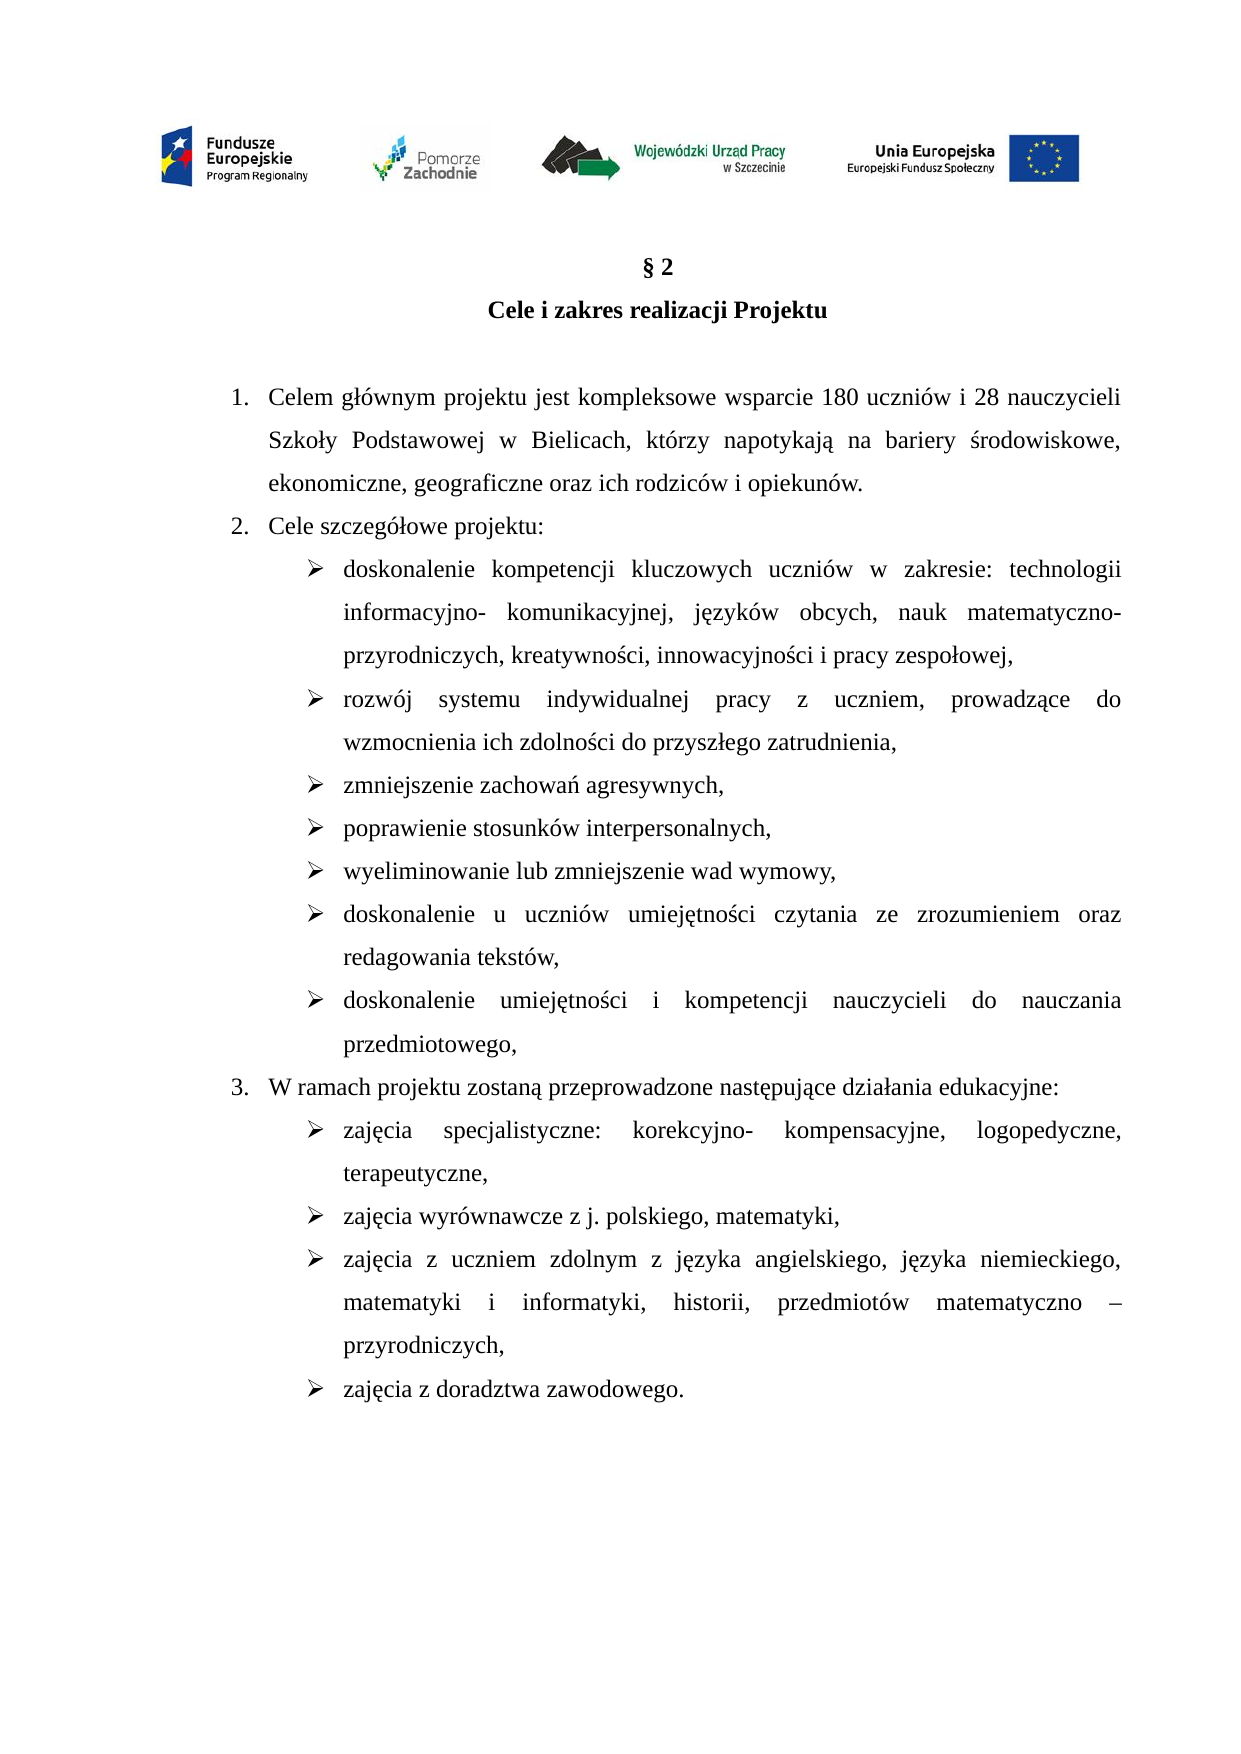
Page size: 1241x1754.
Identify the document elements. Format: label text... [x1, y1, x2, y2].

list zmniejszenie zachowań agresywnych, [306, 770, 1122, 799]
picture [155, 118, 1085, 195]
list doskonalenie kompetencji kluczowych uczniów w zakresie: technologii informacyjno- komunikacyjnej, języków obcych, nauk matematyczno- przyrodniczych, kreatywności, innowacyjności i pracy zespołowej, [306, 554, 1122, 669]
list zajęcia z uczniem zdolnym z języka angielskiego, języka niemieckiego, matematyki i informatyki, historii, przedmiotów matematyczno – przyrodniczych, [306, 1244, 1122, 1359]
text § 2 [193, 252, 1122, 281]
list poprawienie stosunków interpersonalnych, [306, 813, 1122, 842]
list doskonalenie u uczniów umiejętności czytania ze zrozumieniem oraz redagowania tekstów, [306, 899, 1122, 971]
text Cele i zakres realizacji Projektu [193, 296, 1122, 324]
list zajęcia z doradztwa zawodowego. [306, 1374, 1122, 1402]
list Celem głównym projektu jest kompleksowe wsparcie 180 uczniów i 28 nauczycieli Szkoły Podstawowej w Bielicach, którzy napotykają na bariery środowiskowe, ekonomiczne, geograficzne oraz ich rodziców i opiekunów. [231, 382, 1122, 497]
list Cele szczegółowe projektu: [231, 511, 1122, 540]
list zajęcia specjalistyczne: korekcyjno- kompensacyjne, logopedyczne, terapeutyczne, [306, 1115, 1122, 1187]
list rozwój systemu indywidualnej pracy z uczniem, prowadzące do wzmocnienia ich zdolności do przyszłego zatrudnienia, [306, 684, 1122, 756]
list W ramach projektu zostaną przeprowadzone następujące działania edukacyjne: [231, 1072, 1122, 1101]
list zajęcia wyrównawcze z j. polskiego, matematyki, [306, 1201, 1122, 1230]
list doskonalenie umiejętności i kompetencji nauczycieli do nauczania przedmiotowego, [306, 986, 1122, 1057]
list wyeliminowanie lub zmniejszenie wad wymowy, [306, 856, 1122, 885]
